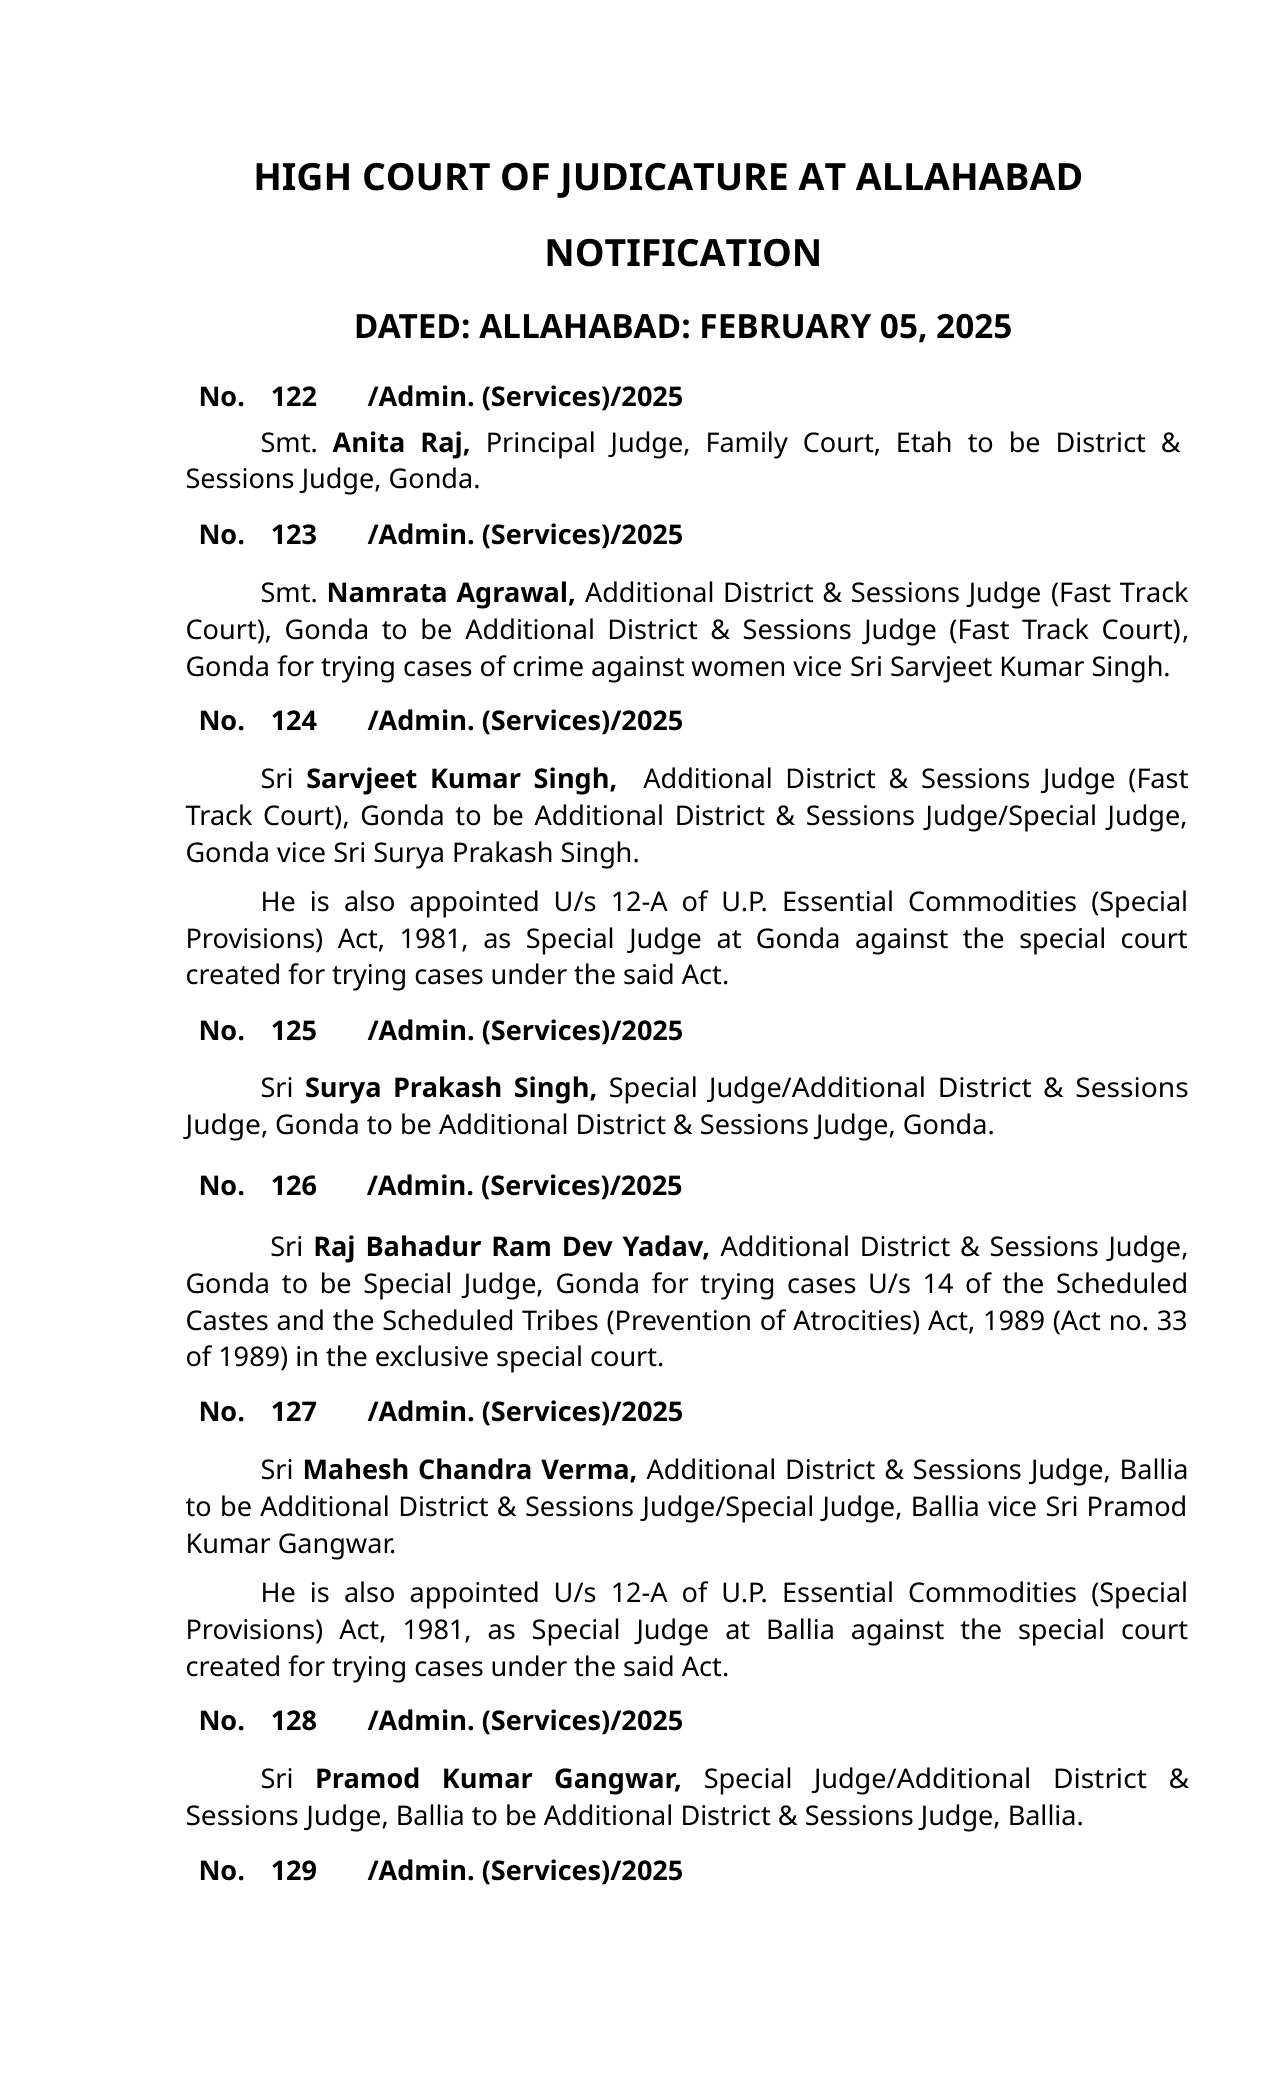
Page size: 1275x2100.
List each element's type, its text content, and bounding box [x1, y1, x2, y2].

table_header /Admin. (Services)/2025 [356, 1696, 738, 1748]
table_header No. [187, 509, 259, 561]
table_header 127 [259, 1387, 356, 1439]
table_header /Admin. (Services)/2025 [356, 371, 738, 423]
table_header 126 [259, 1155, 355, 1215]
text Sri Sarvjeet Kumar Singh, Additional District & Sessions Judge (Fast Track Court), Gonda to be Additional District & Sessions Judge/Special Judge, Gonda vice Sri Surya Prakash Singh. [185, 760, 1189, 870]
table_header No. [187, 1005, 259, 1057]
table_header 122 [259, 371, 356, 423]
table_header No. [187, 1696, 259, 1748]
text Sri Surya Prakash Singh, Special Judge/Additional District & Sessions Judge, Gonda to be Additional District & Sessions Judge, Gonda. [185, 1069, 1189, 1142]
table_header 123 [259, 509, 356, 561]
table_header 129 [259, 1845, 356, 1897]
subtitle NOTIFICATION [185, 227, 1181, 278]
table_header No. [187, 1155, 259, 1215]
text Sri Raj Bahadur Ram Dev Yadav, Additional District & Sessions Judge, Gonda to be Special Judge, Gonda for trying cases U/s 14 of the Scheduled Castes and the Scheduled Tribes (Prevention of Atrocities) Act, 1989 (Act no. 33 of 1989) in the exclusive special court. [185, 1227, 1189, 1375]
table_header /Admin. (Services)/2025 [356, 696, 738, 748]
title HIGH COURT OF JUDICATURE AT ALLAHABAD [148, 150, 1189, 201]
text Sri Pramod Kumar Gangwar, Special Judge/Additional District & Sessions Judge, Ballia to be Additional District & Sessions Judge, Ballia. [185, 1760, 1189, 1833]
table_header /Admin. (Services)/2025 [356, 1845, 738, 1897]
text He is also appointed U/s 12-A of U.P. Essential Commodities (Special Provisions) Act, 1981, as Special Judge at Ballia against the special court created for trying cases under the said Act. [185, 1573, 1189, 1684]
table_header 125 [259, 1005, 356, 1057]
table_header No. [187, 696, 259, 748]
table_header No. [187, 371, 259, 423]
text Smt. Anita Raj, Principal Judge, Family Court, Etah to be District & Sessions Judge, Gonda. [185, 423, 1181, 497]
table_header 124 [259, 696, 356, 748]
table_header No. [187, 1387, 259, 1439]
table_header /Admin. (Services)/2025 [356, 1387, 738, 1439]
text Sri Mahesh Chandra Verma, Additional District & Sessions Judge, Ballia to be Additional District & Sessions Judge/Special Judge, Ballia vice Sri Pramod Kumar Gangwar. [185, 1451, 1189, 1561]
table_header 128 [259, 1696, 356, 1748]
table_header /Admin. (Services)/2025 [356, 509, 738, 561]
subtitle DATED: ALLAHABAD: FEBRUARY 05, 2025 [185, 303, 1181, 348]
text Smt. Namrata Agrawal, Additional District & Sessions Judge (Fast Track Court), Gonda to be Additional District & Sessions Judge (Fast Track Court), Gonda for trying cases of crime against women vice Sri Sarvjeet Kumar Singh. [185, 573, 1189, 684]
table_header /Admin. (Services)/2025 [356, 1005, 738, 1057]
text He is also appointed U/s 12-A of U.P. Essential Commodities (Special Provisions) Act, 1981, as Special Judge at Gonda against the special court created for trying cases under the said Act. [185, 882, 1189, 993]
table_header /Admin. (Services)/2025 [355, 1155, 738, 1215]
table_header No. [187, 1845, 259, 1897]
